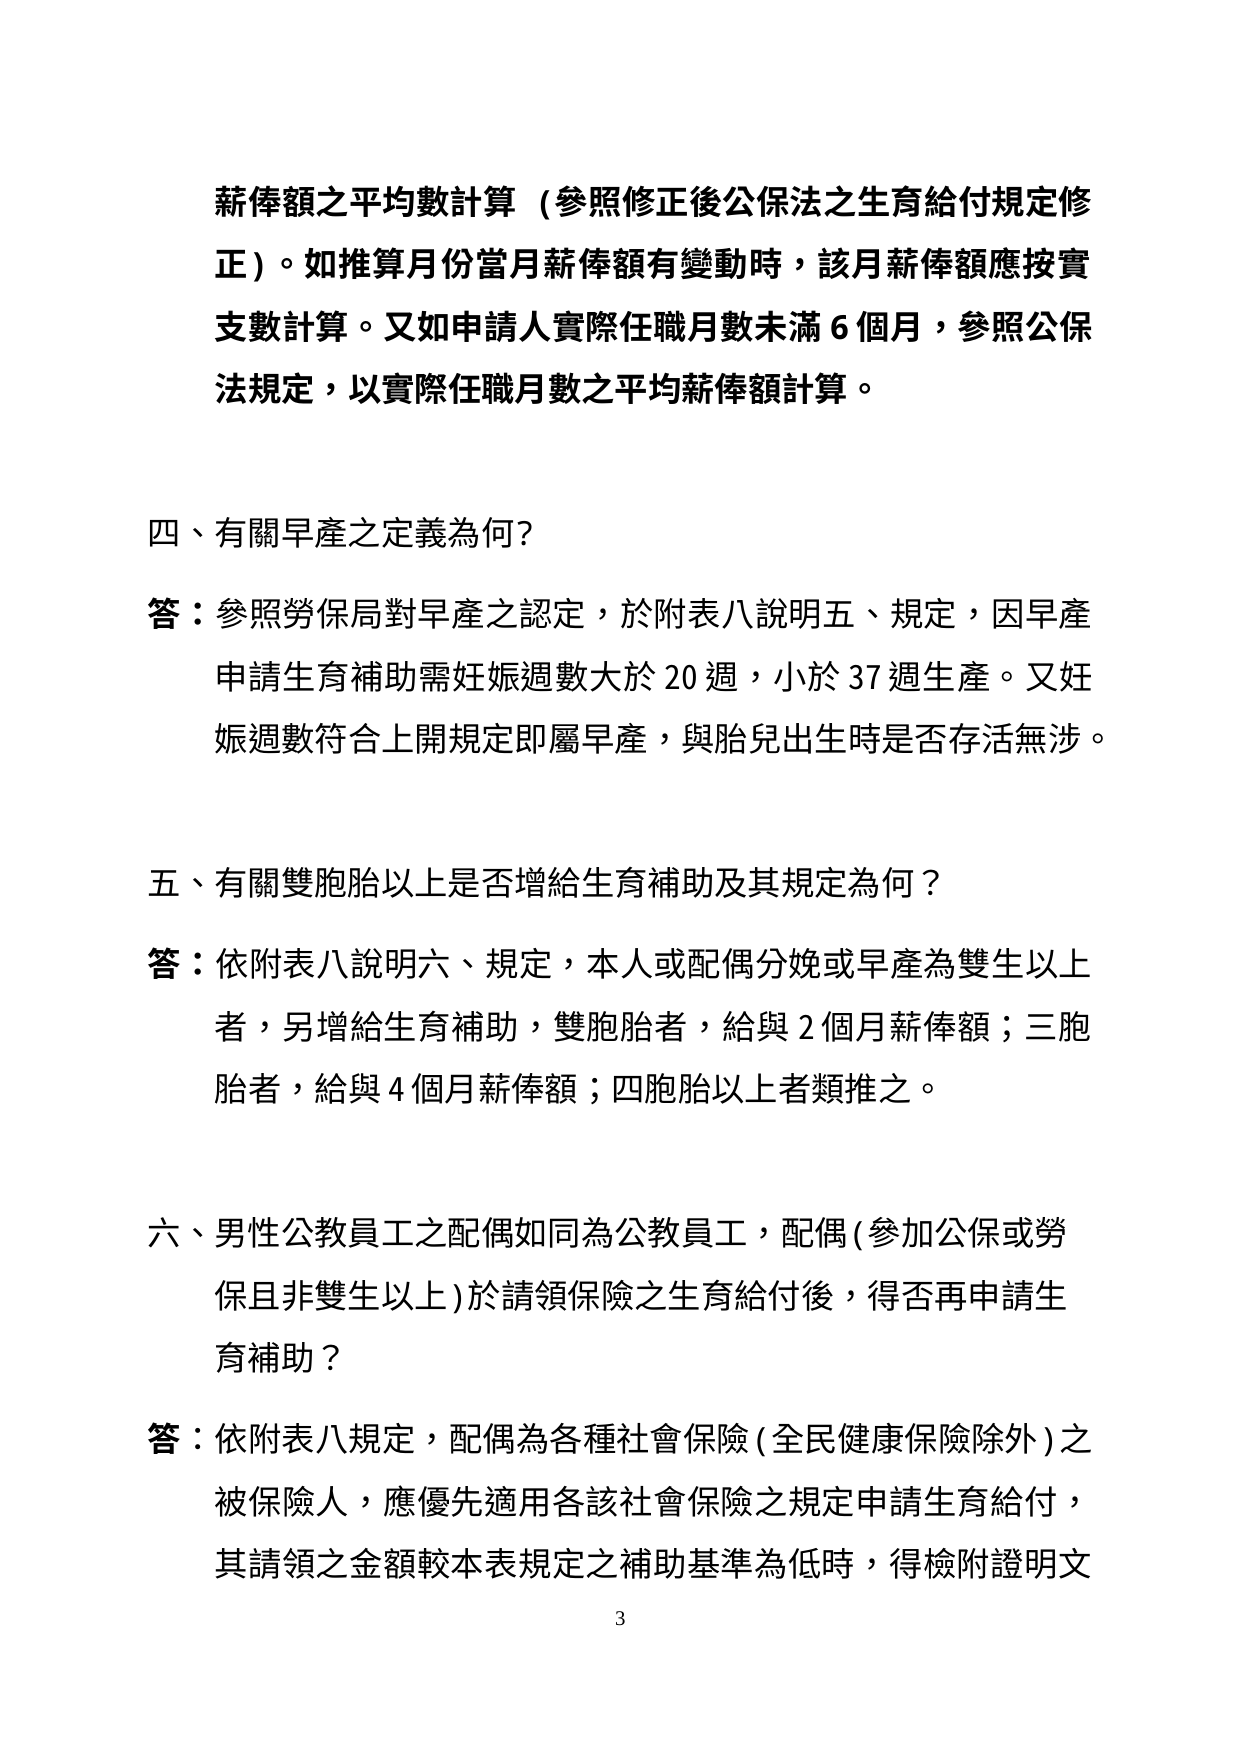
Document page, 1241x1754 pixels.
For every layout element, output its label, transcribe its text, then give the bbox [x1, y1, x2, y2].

subtitle 四、有關早產之定義為何? [148, 489, 1092, 552]
text 答：依附表八說明六、規定，本人或配偶分娩或早產為雙生以上者，另增給生育補助，雙胞胎者，給與2個月薪俸額；三胞胎者，給與4個月薪俸額；四胞胎以上者類推之。 [148, 921, 1092, 1108]
subtitle 五、有關雙胞胎以上是否增給生育補助及其規定為何？ [148, 839, 1092, 902]
text 薪俸額之平均數計算 (參照修正後公保法之生育給付規定修正)。如推算月份當月薪俸額有變動時，該月薪俸額應按實支數計算。又如申請人實際任職月數未滿6個月，參照公保法規定，以實際任職月數之平均薪俸額計算。 [148, 158, 1092, 408]
subtitle 六、男性公教員工之配偶如同為公教員工，配偶(參加公保或勞保且非雙生以上)於請領保險之生育給付後，得否再申請生育補助？ [148, 1189, 1092, 1377]
text 答：依附表八規定，配偶為各種社會保險(全民健康保險除外)之被保險人，應優先適用各該社會保險之規定申請生育給付，其請領之金額較本表規定之補助基準為低時，得檢附證明文件請領二者間之差額。是以，配偶符合保險生育給付規定者，應優先請領保險之生育給付；又如其請領金額較男性公教員工依附表八規定之補助基準為低時，得由男性公教員工檢附證明文件請領二者間之差額。 [148, 1396, 1092, 1583]
text 答：參照勞保局對早產之認定，於附表八說明五、規定，因早產申請生育補助需妊娠週數大於20週，小於37週生產。又妊娠週數符合上開規定即屬早產，與胎兒出生時是否存活無涉。 [148, 571, 1092, 758]
